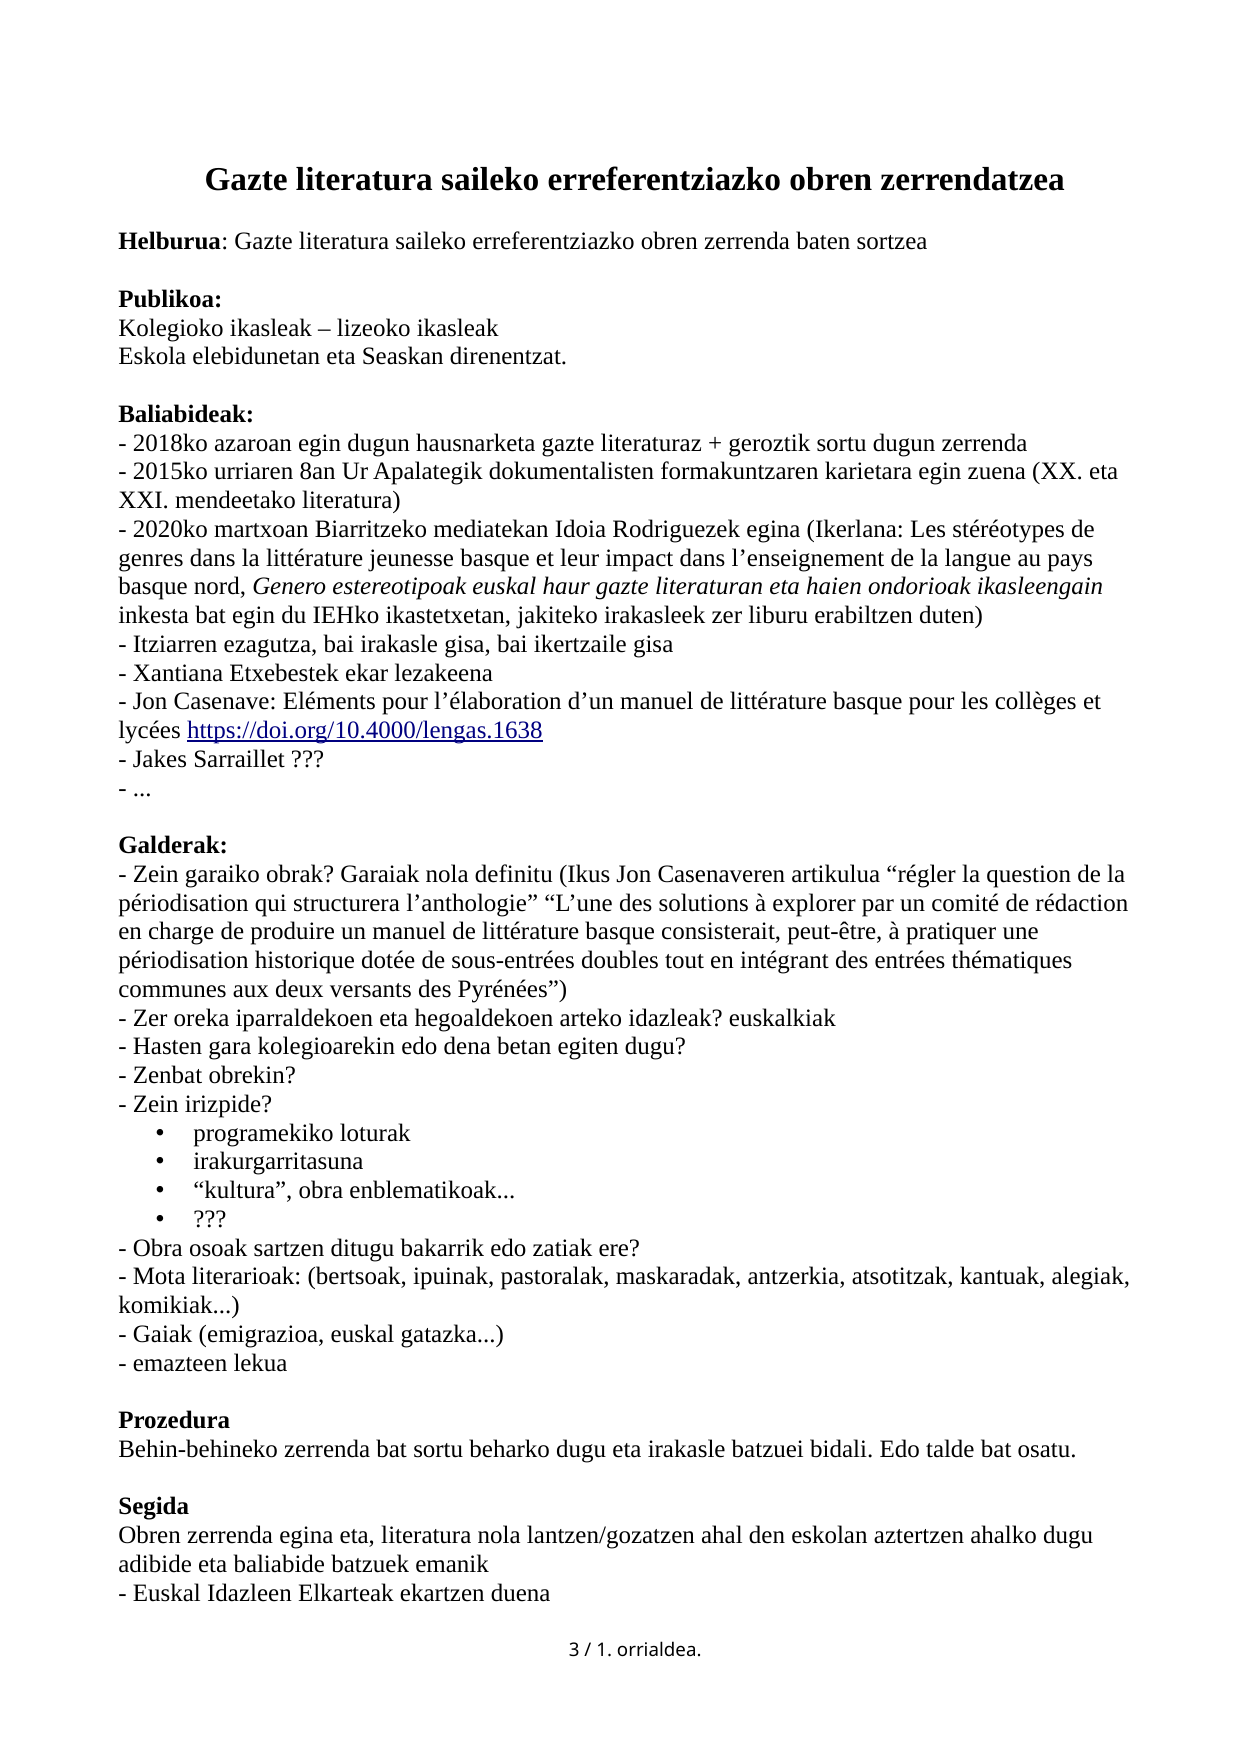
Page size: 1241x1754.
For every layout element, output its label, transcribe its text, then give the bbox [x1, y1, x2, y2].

text - Zein irizpide? [118, 1089, 1152, 1118]
text Galderak: [118, 830, 1152, 859]
text Eskola elebidunetan eta Seaskan direnentzat. [118, 341, 1152, 370]
text - Obra osoak sartzen ditugu bakarrik edo zatiak ere? [118, 1233, 1152, 1261]
text - Zein garaiko obrak? Garaiak nola definitu (Ikus Jon Casenaveren artikulua “régler la question de la périodisation qui structurera l’anthologie” “L’une des solutions à explorer par un comité de rédaction en charge de produire un manuel de littérature basque consisterait, peut-être, à pratiquer une périodisation historique dotée de sous-entrées doubles tout en intégrant des entrées thématiques communes aux deux versants des Pyrénées”) [118, 859, 1152, 1003]
text - Zer oreka iparraldekoen eta hegoaldekoen arteko idazleak? euskalkiak [118, 1003, 1152, 1031]
text Kolegioko ikasleak – lizeoko ikasleak [118, 313, 1152, 341]
list “kultura”, obra enblematikoak... [156, 1175, 1152, 1204]
text - 2015ko urriaren 8an Ur Apalategik dokumentalisten formakuntzaren karietara egin zuena (XX. eta XXI. mendeetako literatura) [118, 456, 1152, 514]
text - Itziarren ezagutza, bai irakasle gisa, bai ikertzaile gisa [118, 629, 1152, 658]
text - Mota literarioak: (bertsoak, ipuinak, pastoralak, maskaradak, antzerkia, atsotitzak, kantuak, alegiak, komikiak...) [118, 1261, 1152, 1319]
text Helburua: Gazte literatura saileko erreferentziazko obren zerrenda baten sortzea [118, 226, 1152, 255]
text - Jon Casenave: Eléments pour l’élaboration d’un manuel de littérature basque pour les collèges et lycées https://doi.org/10.4000/lengas.1638 [118, 686, 1152, 744]
text Publikoa: [118, 284, 1152, 313]
text - Jakes Sarraillet ??? [118, 744, 1152, 773]
text - 2020ko martxoan Biarritzeko mediatekan Idoia Rodriguezek egina (Ikerlana: Les stéréotypes de genres dans la littérature jeunesse basque et leur impact dans l’enseignement de la langue au pays basque nord, Genero estereotipoak euskal haur gazte literaturan eta haien ondorioak ikasleengain inkesta bat egin du IEHko ikastetxetan, jakiteko irakasleek zer liburu erabiltzen duten) [118, 514, 1152, 629]
text Prozedura [118, 1405, 1152, 1434]
text Obren zerrenda egina eta, literatura nola lantzen/gozatzen ahal den eskolan aztertzen ahalko dugu adibide eta baliabide batzuek emanik [118, 1520, 1152, 1578]
list ??? [156, 1204, 1152, 1233]
text - Gaiak (emigrazioa, euskal gatazka...) [118, 1319, 1152, 1348]
text - Zenbat obrekin? [118, 1060, 1152, 1089]
text Segida [118, 1491, 1152, 1520]
text Behin-behineko zerrenda bat sortu beharko dugu eta irakasle batzuei bidali. Edo talde bat osatu. [118, 1434, 1152, 1463]
text Gazte literatura saileko erreferentziazko obren zerrendatzea [118, 159, 1152, 198]
list programekiko loturak [156, 1118, 1152, 1146]
text - 2018ko azaroan egin dugun hausnarketa gazte literaturaz + geroztik sortu dugun zerrenda [118, 428, 1152, 456]
text - Euskal Idazleen Elkarteak ekartzen duena [118, 1578, 1152, 1606]
text - emazteen lekua [118, 1348, 1152, 1376]
list irakurgarritasuna [156, 1146, 1152, 1175]
text - Xantiana Etxebestek ekar lezakeena [118, 658, 1152, 686]
text Baliabideak: [118, 399, 1152, 428]
text - ... [118, 773, 1152, 801]
text - Hasten gara kolegioarekin edo dena betan egiten dugu? [118, 1031, 1152, 1060]
